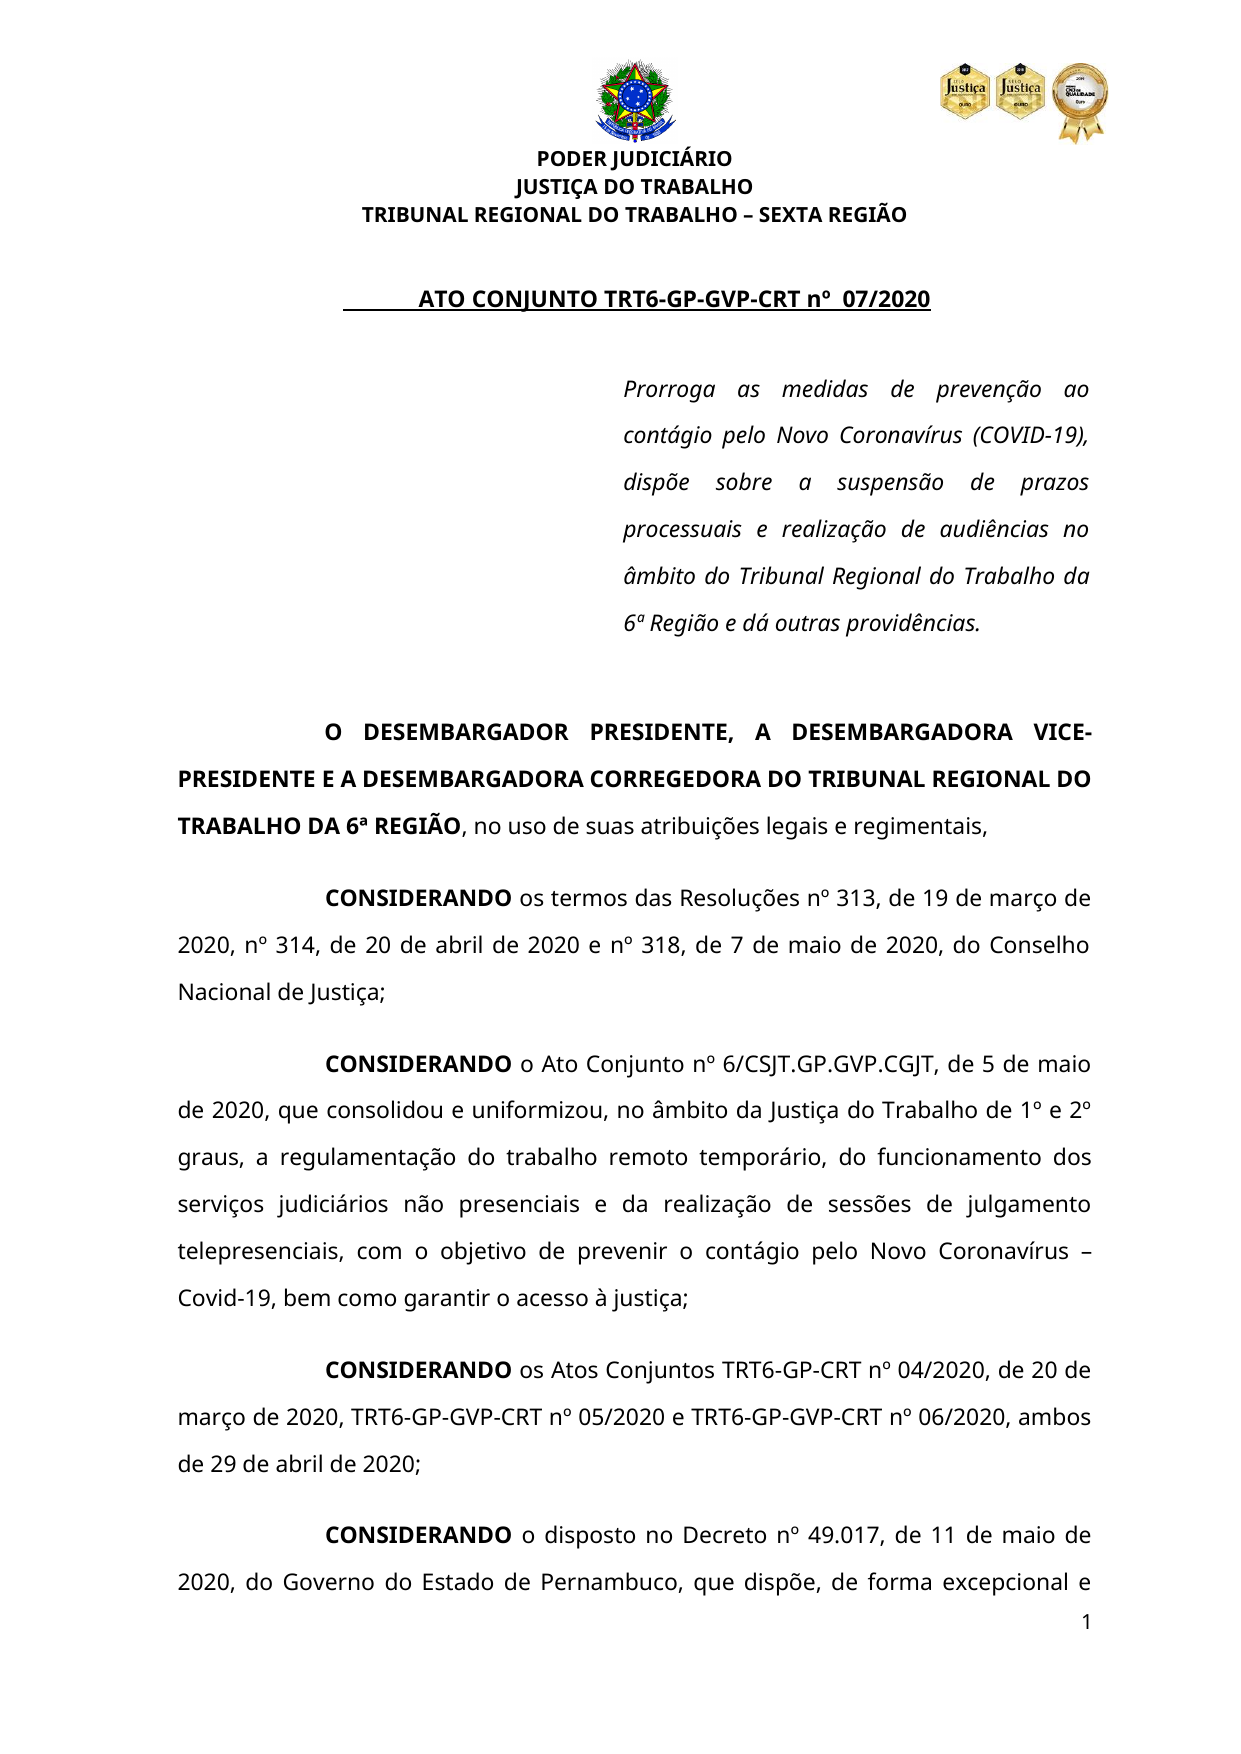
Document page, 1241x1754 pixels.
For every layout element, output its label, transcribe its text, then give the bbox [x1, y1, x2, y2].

text CONSIDERANDO o disposto no Decreto nº 49.017, de 11 de maio de 2020, do Governo do Estado de Pernambuco, que dispõe, de forma excepcional e [177, 1519, 1092, 1598]
text CONSIDERANDO o Ato Conjunto nº 6/CSJT.GP.GVP.CGJT, de 5 de maio de 2020, que consolidou e uniformizou, no âmbito da Justiça do Trabalho de 1º e 2º graus, a regulamentação do trabalho remoto temporário, do funcionamento dos serviços judiciários não presenciais e da realização de sessões de julgamento telepresenciais, com o objetivo de prevenir o contágio pelo Novo Coronavírus – Covid-19, bem como garantir o acesso à justiça; [177, 1048, 1092, 1313]
list ATO CONJUNTO TRT6-GP-GVP-CRT nº 07/2020 [177, 283, 1097, 314]
text Prorroga as medidas de prevenção ao contágio pelo Novo Coronavírus (COVID-19), dispõe sobre a suspensão de prazos processuais e realização de audiências no âmbito do Tribunal Regional do Trabalho da 6ª Região e dá outras providências. [623, 373, 1092, 638]
text O DESEMBARGADOR PRESIDENTE, A DESEMBARGADORA VICE-PRESIDENTE E A DESEMBARGADORA CORREGEDORA DO TRIBUNAL REGIONAL DO TRABALHO DA 6ª REGIÃO, no uso de suas atribuições legais e regimentais, [177, 716, 1092, 841]
text CONSIDERANDO os termos das Resoluções nº 313, de 19 de março de 2020, nº 314, de 20 de abril de 2020 e nº 318, de 7 de maio de 2020, do Conselho Nacional de Justiça; [177, 882, 1092, 1007]
picture [591, 57, 678, 144]
text CONSIDERANDO os Atos Conjuntos TRT6-GP-CRT nº 04/2020, de 20 de março de 2020, TRT6-GP-GVP-CRT nº 05/2020 e TRT6-GP-GVP-CRT nº 06/2020, ambos de 29 de abril de 2020; [177, 1354, 1092, 1479]
picture [940, 63, 1109, 145]
